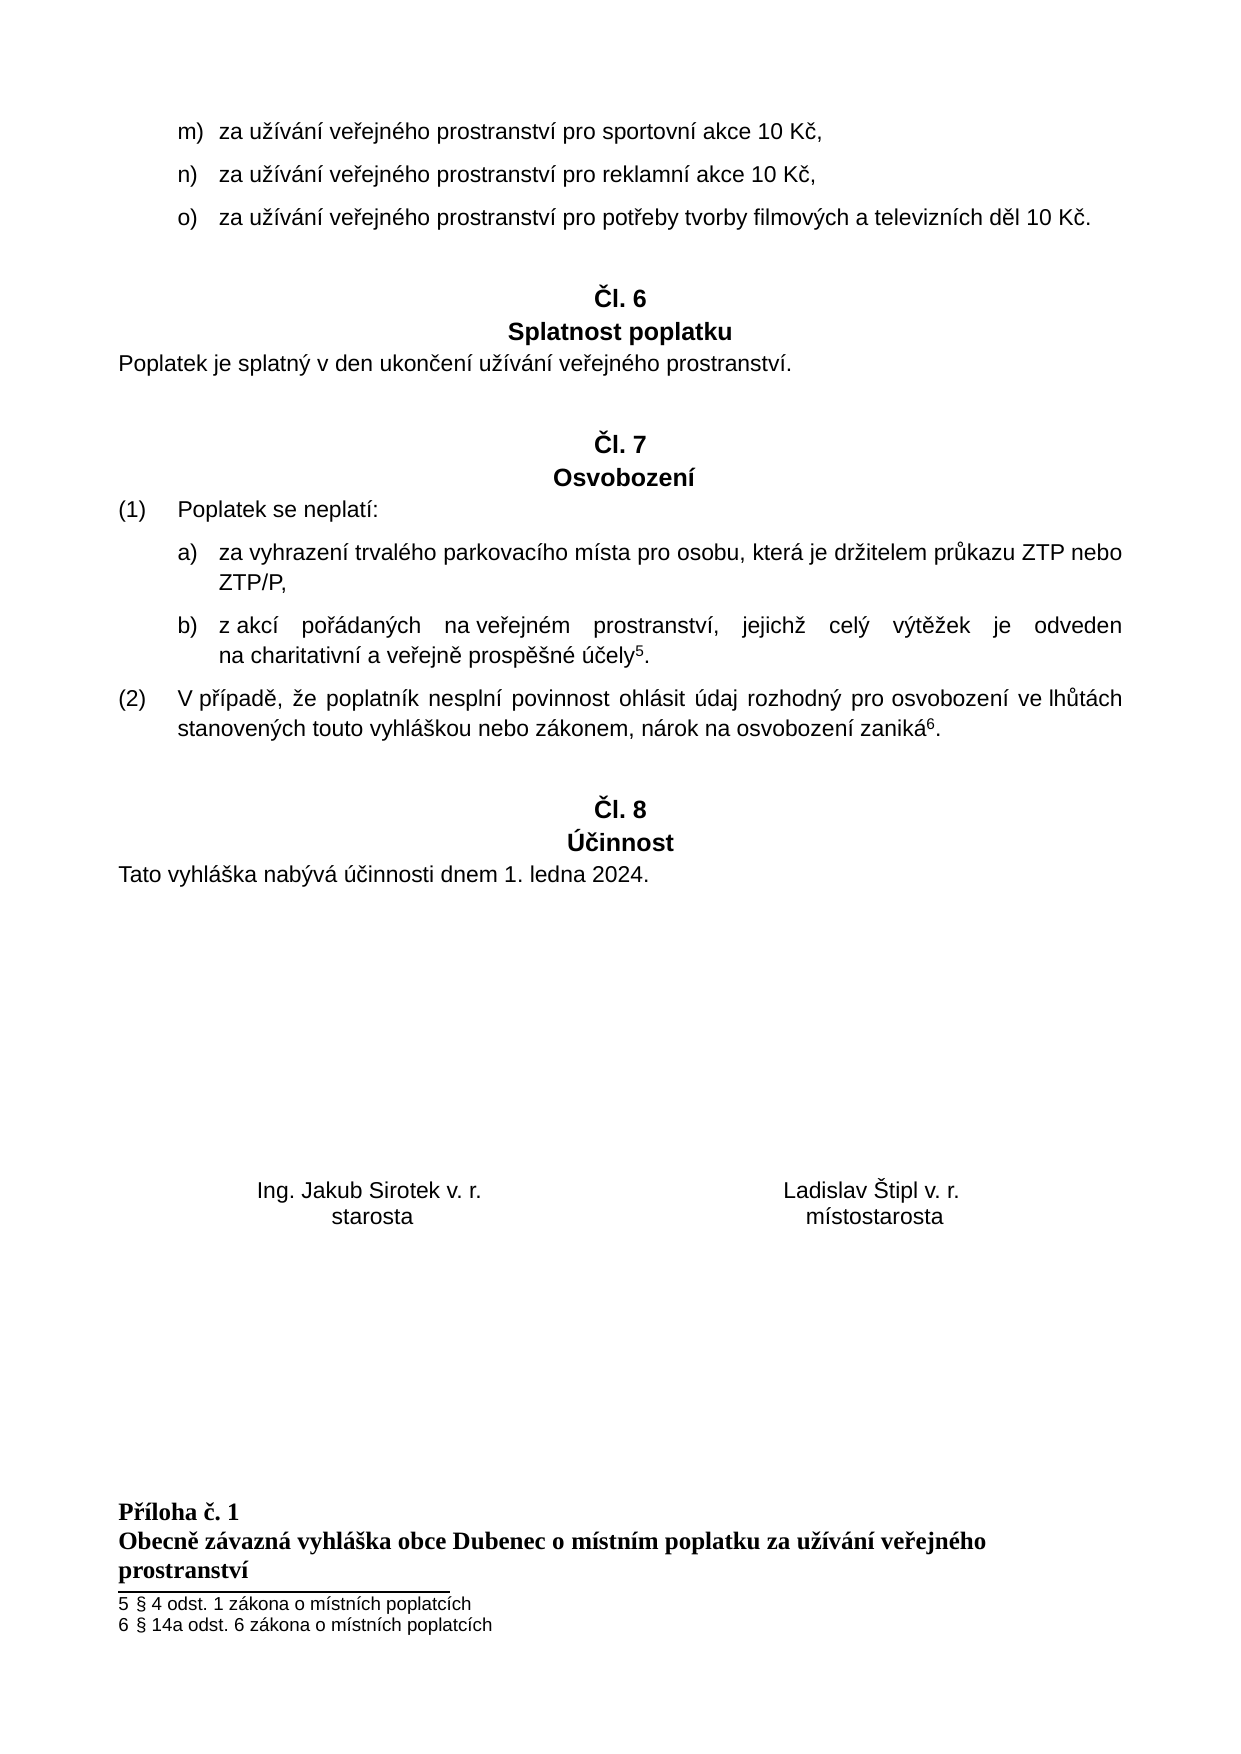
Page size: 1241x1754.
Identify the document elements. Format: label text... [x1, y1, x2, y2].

list za užívání veřejného prostranství pro potřeby tvorby filmových a televizních děl 10 Kč. [177, 203, 1122, 230]
table_cell [118, 1235, 620, 1353]
list Poplatek se neplatí: [118, 496, 1122, 522]
table_header Ladislav Štipl v. r. místostarosta [620, 1117, 1122, 1235]
list V případě, že poplatník nesplní povinnost ohlásit údaj rozhodný pro osvobození ve lhůtách stanovených touto vyhláškou nebo zákonem, nárok na osvobození zaniká. [118, 684, 1122, 741]
list za užívání veřejného prostranství pro reklamní akce 10 Kč, [177, 161, 1122, 187]
table_cell [620, 1235, 1122, 1353]
subtitle Čl. 8 Účinnost [118, 795, 1122, 857]
list § 4 odst. 1 zákona o místních poplatcích [118, 1592, 1122, 1614]
list § 14a odst. 6 zákona o místních poplatcích [118, 1614, 1122, 1635]
subtitle Čl. 7 Osvobození [118, 430, 1122, 492]
list za vyhrazení trvalého parkovacího místa pro osobu, která je držitelem průkazu ZTP nebo ZTP/P, [177, 539, 1122, 595]
text Tato vyhláška nabývá účinnosti dnem 1. ledna 2024. [118, 861, 1122, 887]
list za užívání veřejného prostranství pro sportovní akce 10 Kč, [177, 118, 1122, 144]
subtitle Čl. 6 Splatnost poplatku [118, 284, 1122, 346]
list z akcí pořádaných na veřejném prostranství, jejichž celý výtěžek je odveden na charitativní a veřejně prospěšné účely. [177, 612, 1122, 668]
table_header Ing. Jakub Sirotek v. r. starosta [118, 1117, 620, 1235]
text Příloha č. 1 Obecně závazná vyhláška obce Dubenec o místním poplatku za užívání veřejného prostranství [118, 1497, 1122, 1583]
text Poplatek je splatný v den ukončení užívání veřejného prostranství. [118, 350, 1122, 376]
